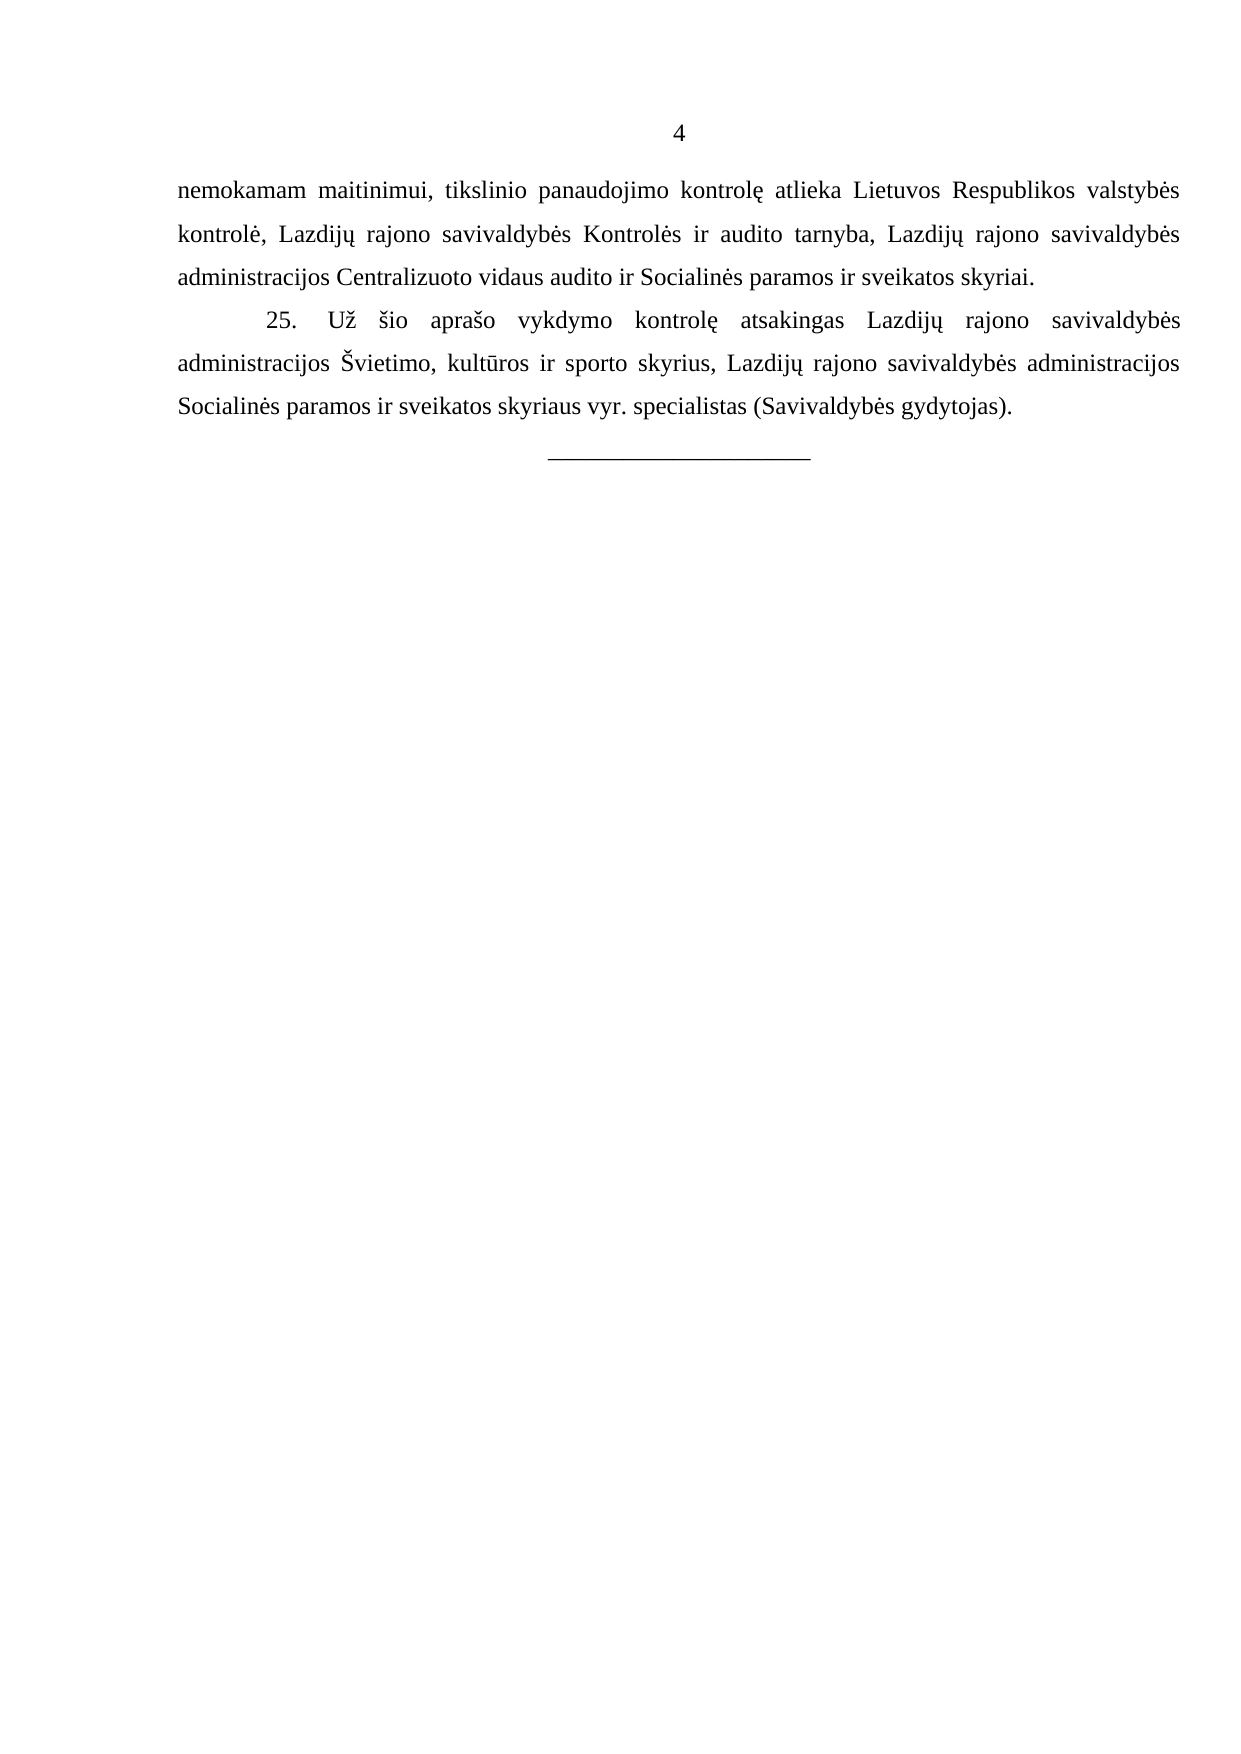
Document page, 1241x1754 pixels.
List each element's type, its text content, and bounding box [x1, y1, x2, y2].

text 25. Už šio aprašo vykdymo kontrolę atsakingas Lazdijų rajono savivaldybės administracijos Švietimo, kultūros ir sporto skyrius, Lazdijų rajono savivaldybės administracijos Socialinės paramos ir sveikatos skyriaus vyr. specialistas (Savivaldybės gydytojas). [177, 305, 1181, 420]
text nemokamam maitinimui, tikslinio panaudojimo kontrolę atlieka Lietuvos Respublikos valstybės kontrolė, Lazdijų rajono savivaldybės Kontrolės ir audito tarnyba, Lazdijų rajono savivaldybės administracijos Centralizuoto vidaus audito ir Socialinės paramos ir sveikatos skyriai. [177, 176, 1181, 291]
text _____________________ [177, 434, 1181, 463]
